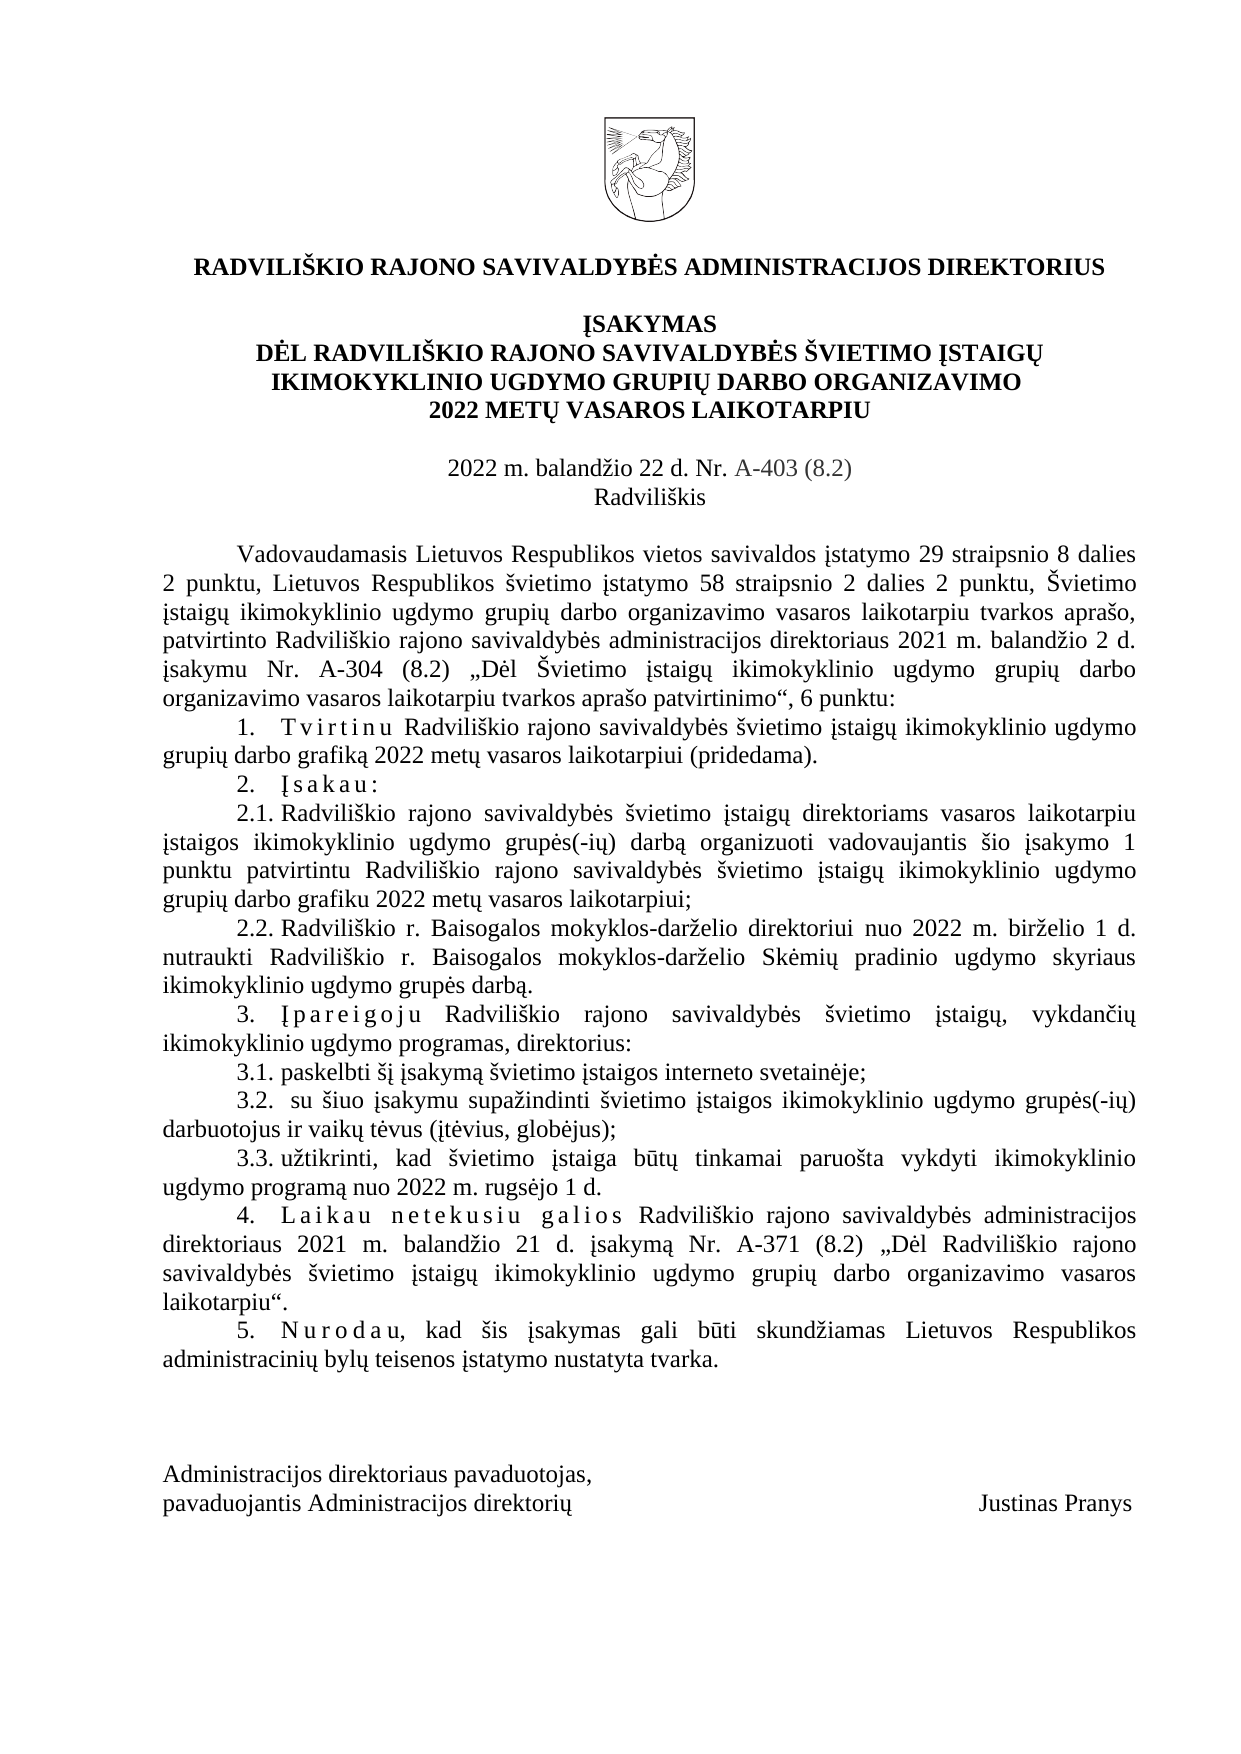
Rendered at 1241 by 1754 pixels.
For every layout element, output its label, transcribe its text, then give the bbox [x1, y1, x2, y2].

text 2022 METŲ VASAROS LAIKOTARPIU [162, 395, 1137, 424]
text 1. Tvirtinu Radviliškio rajono savivaldybės švietimo įstaigų ikimokyklinio ugdymo grupių darbo grafiką 2022 metų vasaros laikotarpiui (pridedama). [162, 712, 1137, 769]
text 5. Nurodau, kad šis įsakymas gali būti skundžiamas Lietuvos Respublikos administracinių bylų teisenos įstatymo nustatyta tvarka. [162, 1315, 1137, 1373]
text 2022 m. balandžio 22 d. Nr. A-403 (8.2) [162, 453, 1137, 482]
text Vadovaudamasis Lietuvos Respublikos vietos savivaldos įstatymo 29 straipsnio 8 dalies 2 punktu, Lietuvos Respublikos švietimo įstatymo 58 straipsnio 2 dalies 2 punktu, Švietimo įstaigų ikimokyklinio ugdymo grupių darbo organizavimo vasaros laikotarpiu tvarkos aprašo, patvirtinto Radviliškio rajono savivaldybės administracijos direktoriaus 2021 m. balandžio 2 d. įsakymu Nr. A-304 (8.2) „Dėl Švietimo įstaigų ikimokyklinio ugdymo grupių darbo organizavimo vasaros laikotarpiu tvarkos aprašo patvirtinimo“, 6 punktu: [162, 539, 1137, 712]
text ĮSAKYMAS [162, 309, 1137, 338]
text 2. Įsakau: [162, 769, 1137, 798]
text 2.1. Radviliškio rajono savivaldybės švietimo įstaigų direktoriams vasaros laikotarpiu įstaigos ikimokyklinio ugdymo grupės(-ių) darbą organizuoti vadovaujantis šio įsakymo 1 punktu patvirtintu Radviliškio rajono savivaldybės švietimo įstaigų ikimokyklinio ugdymo grupių darbo grafiku 2022 metų vasaros laikotarpiui; [162, 798, 1137, 913]
text 3.1. paskelbti šį įsakymą švietimo įstaigos interneto svetainėje; [162, 1057, 1137, 1085]
text 2.2. Radviliškio r. Baisogalos mokyklos-darželio direktoriui nuo 2022 m. birželio 1 d. nutraukti Radviliškio r. Baisogalos mokyklos-darželio Skėmių pradinio ugdymo skyriaus ikimokyklinio ugdymo grupės darbą. [162, 913, 1137, 999]
text Administracijos direktoriaus pavaduotojas, [162, 1459, 1137, 1488]
text 3.3. užtikrinti, kad švietimo įstaiga būtų tinkamai paruošta vykdyti ikimokyklinio ugdymo programą nuo 2022 m. rugsėjo 1 d. [162, 1143, 1137, 1200]
text pavaduojantis Administracijos direktorių Justinas Pranys [162, 1488, 1137, 1517]
text Radviliškis [162, 482, 1137, 510]
text DĖL RADVILIŠKIO RAJONO SAVIVALDYBĖS ŠVIETIMO ĮSTAIGŲ IKIMOKYKLINIO UGDYMO GRUPIŲ DARBO ORGANIZAVIMO [162, 338, 1137, 395]
text 3.2. su šiuo įsakymu supažindinti švietimo įstaigos ikimokyklinio ugdymo grupės(-ių) darbuotojus ir vaikų tėvus (įtėvius, globėjus); [162, 1085, 1137, 1143]
subtitle RADVILIŠKIO RAJONO SAVIVALDYBĖS ADMINISTRACIJOS DIREKTORIUS [162, 252, 1137, 280]
text 3. Įpareigoju Radviliškio rajono savivaldybės švietimo įstaigų, vykdančių ikimokyklinio ugdymo programas, direktorius: [162, 999, 1137, 1057]
text 4. Laikau netekusiu galios Radviliškio rajono savivaldybės administracijos direktoriaus 2021 m. balandžio 21 d. įsakymą Nr. A-371 (8.2) „Dėl Radviliškio rajono savivaldybės švietimo įstaigų ikimokyklinio ugdymo grupių darbo organizavimo vasaros laikotarpiu“. [162, 1200, 1137, 1315]
